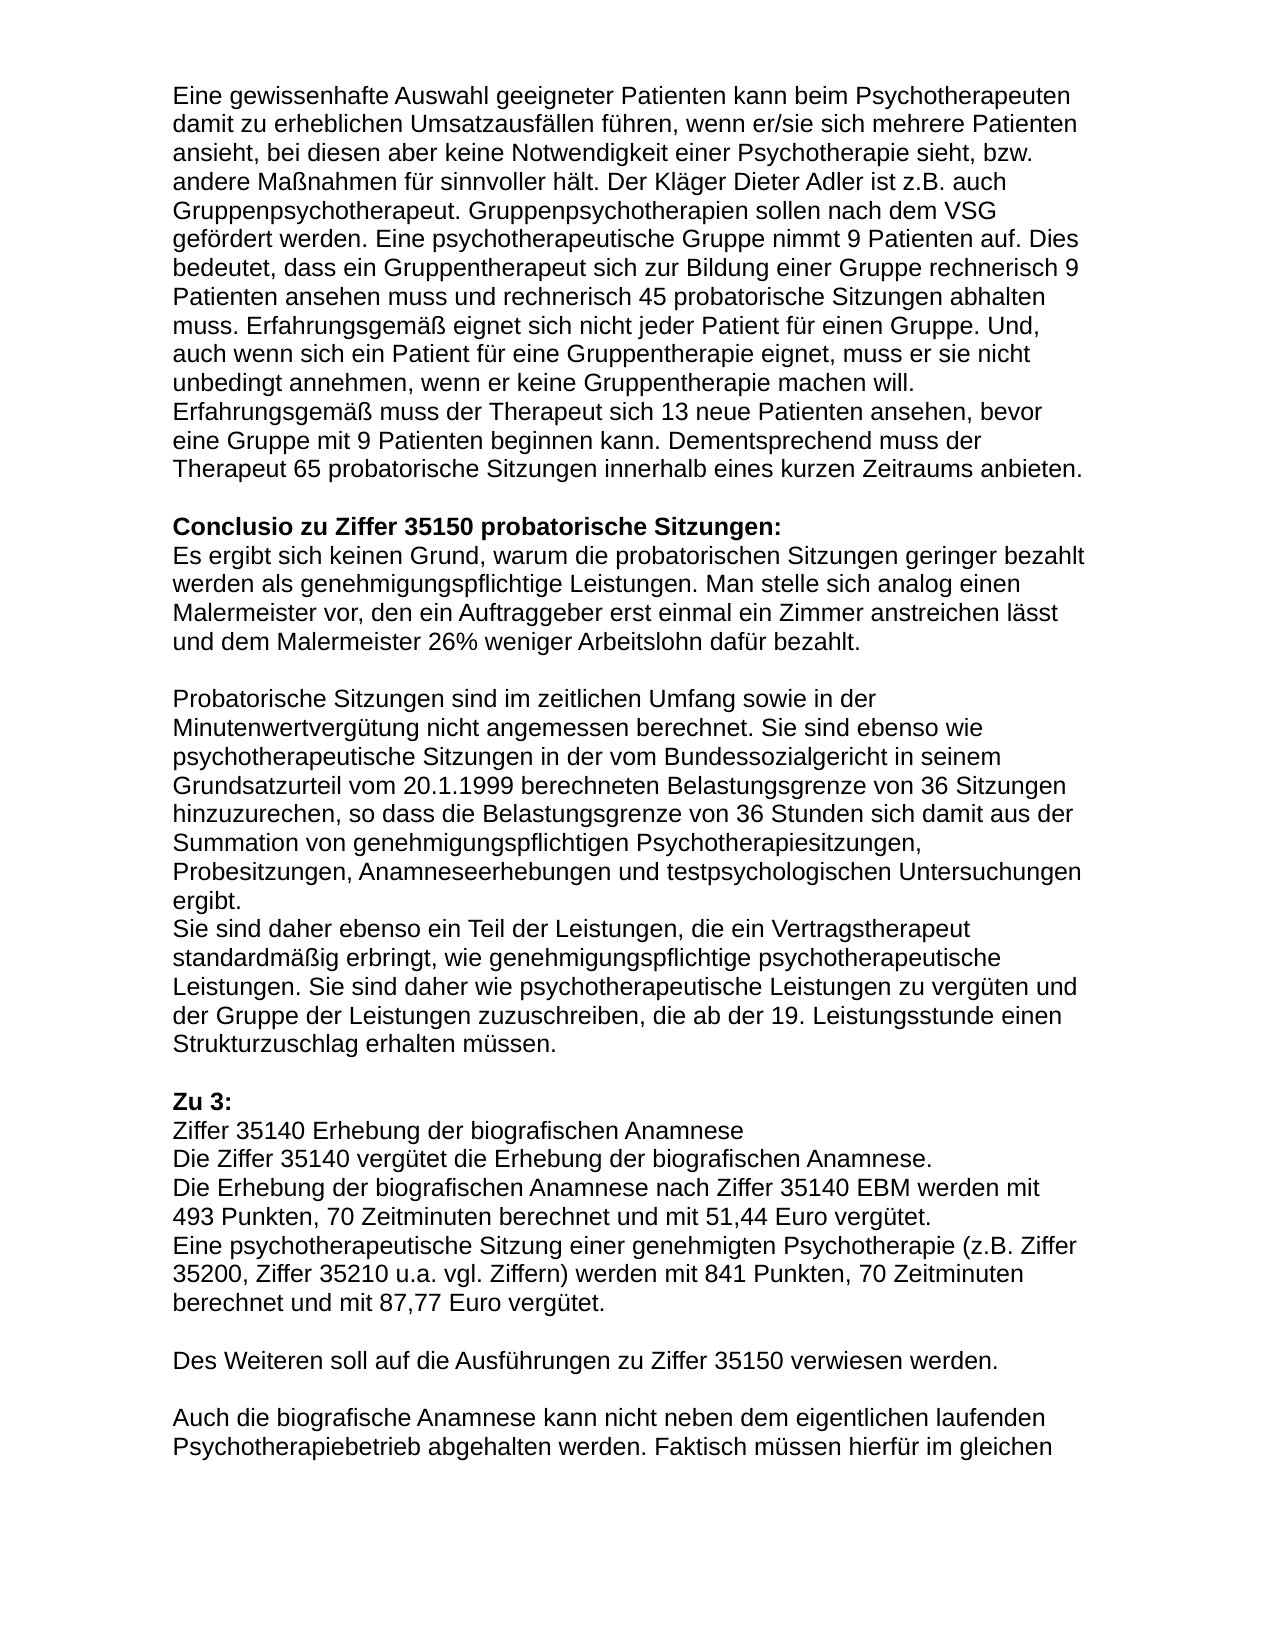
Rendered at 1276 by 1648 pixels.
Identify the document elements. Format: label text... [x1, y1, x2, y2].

text Sie sind daher ebenso ein Teil der Leistungen, die ein Vertragstherapeut standardmäßig erbringt, wie genehmigungspflichtige psychotherapeutische Leistungen. Sie sind daher wie psychotherapeutische Leistungen zu vergüten und der Gruppe der Leistungen zuzuschreiben, die ab der 19. Leistungsstunde einen Strukturzuschlag erhalten müssen. [172, 914, 1088, 1058]
text Des Weiteren soll auf die Ausführungen zu Ziffer 35150 verwiesen werden. [172, 1346, 1088, 1374]
text Ziffer 35140 Erhebung der biografischen Anamnese [172, 1116, 1088, 1144]
text Es ergibt sich keinen Grund, warum die probatorischen Sitzungen geringer bezahlt werden als genehmigungspflichtige Leistungen. Man stelle sich analog einen Malermeister vor, den ein Auftraggeber erst einmal ein Zimmer anstreichen lässt und dem Malermeister 26% weniger Arbeitslohn dafür bezahlt. [172, 541, 1088, 656]
text Die Ziffer 35140 vergütet die Erhebung der biografischen Anamnese. [172, 1144, 1088, 1173]
text Zu 3: [172, 1087, 1088, 1116]
text Eine psychotherapeutische Sitzung einer genehmigten Psychotherapie (z.B. Ziffer 35200, Ziffer 35210 u.a. vgl. Ziffern) werden mit 841 Punkten, 70 Zeitminuten berechnet und mit 87,77 Euro vergütet. [172, 1231, 1088, 1317]
text Eine gewissenhafte Auswahl geeigneter Patienten kann beim Psychotherapeuten damit zu erheblichen Umsatzausfällen führen, wenn er/sie sich mehrere Patienten ansieht, bei diesen aber keine Notwendigkeit einer Psychotherapie sieht, bzw. andere Maßnahmen für sinnvoller hält. Der Kläger Dieter Adler ist z.B. auch Gruppenpsychotherapeut. Gruppenpsychotherapien sollen nach dem VSG gefördert werden. Eine psychotherapeutische Gruppe nimmt 9 Patienten auf. Dies bedeutet, dass ein Gruppentherapeut sich zur Bildung einer Gruppe rechnerisch 9 Patienten ansehen muss und rechnerisch 45 probatorische Sitzungen abhalten muss. Erfahrungsgemäß eignet sich nicht jeder Patient für einen Gruppe. Und, auch wenn sich ein Patient für eine Gruppentherapie eignet, muss er sie nicht unbedingt annehmen, wenn er keine Gruppentherapie machen will. Erfahrungsgemäß muss der Therapeut sich 13 neue Patienten ansehen, bevor eine Gruppe mit 9 Patienten beginnen kann. Dementsprechend muss der Therapeut 65 probatorische Sitzungen innerhalb eines kurzen Zeitraums anbieten. [172, 81, 1088, 483]
text Conclusio zu Ziffer 35150 probatorische Sitzungen: [172, 512, 1088, 541]
text Probatorische Sitzungen sind im zeitlichen Umfang sowie in der Minutenwertvergütung nicht angemessen berechnet. Sie sind ebenso wie psychotherapeutische Sitzungen in der vom Bundessozialgericht in seinem Grundsatzurteil vom 20.1.1999 berechneten Belastungsgrenze von 36 Sitzungen hinzuzurechen, so dass die Belastungsgrenze von 36 Stunden sich damit aus der Summation von genehmigungspflichtigen Psychotherapiesitzungen, Probesitzungen, Anamneseerhebungen und testpsychologischen Untersuchungen ergibt. [172, 684, 1088, 914]
text Auch die biografische Anamnese kann nicht neben dem eigentlichen laufenden Psychotherapiebetrieb abgehalten werden. Faktisch müssen hierfür im gleichen [172, 1403, 1088, 1461]
text Die Erhebung der biografischen Anamnese nach Ziffer 35140 EBM werden mit 493 Punkten, 70 Zeitminuten berechnet und mit 51,44 Euro vergütet. [172, 1173, 1088, 1231]
